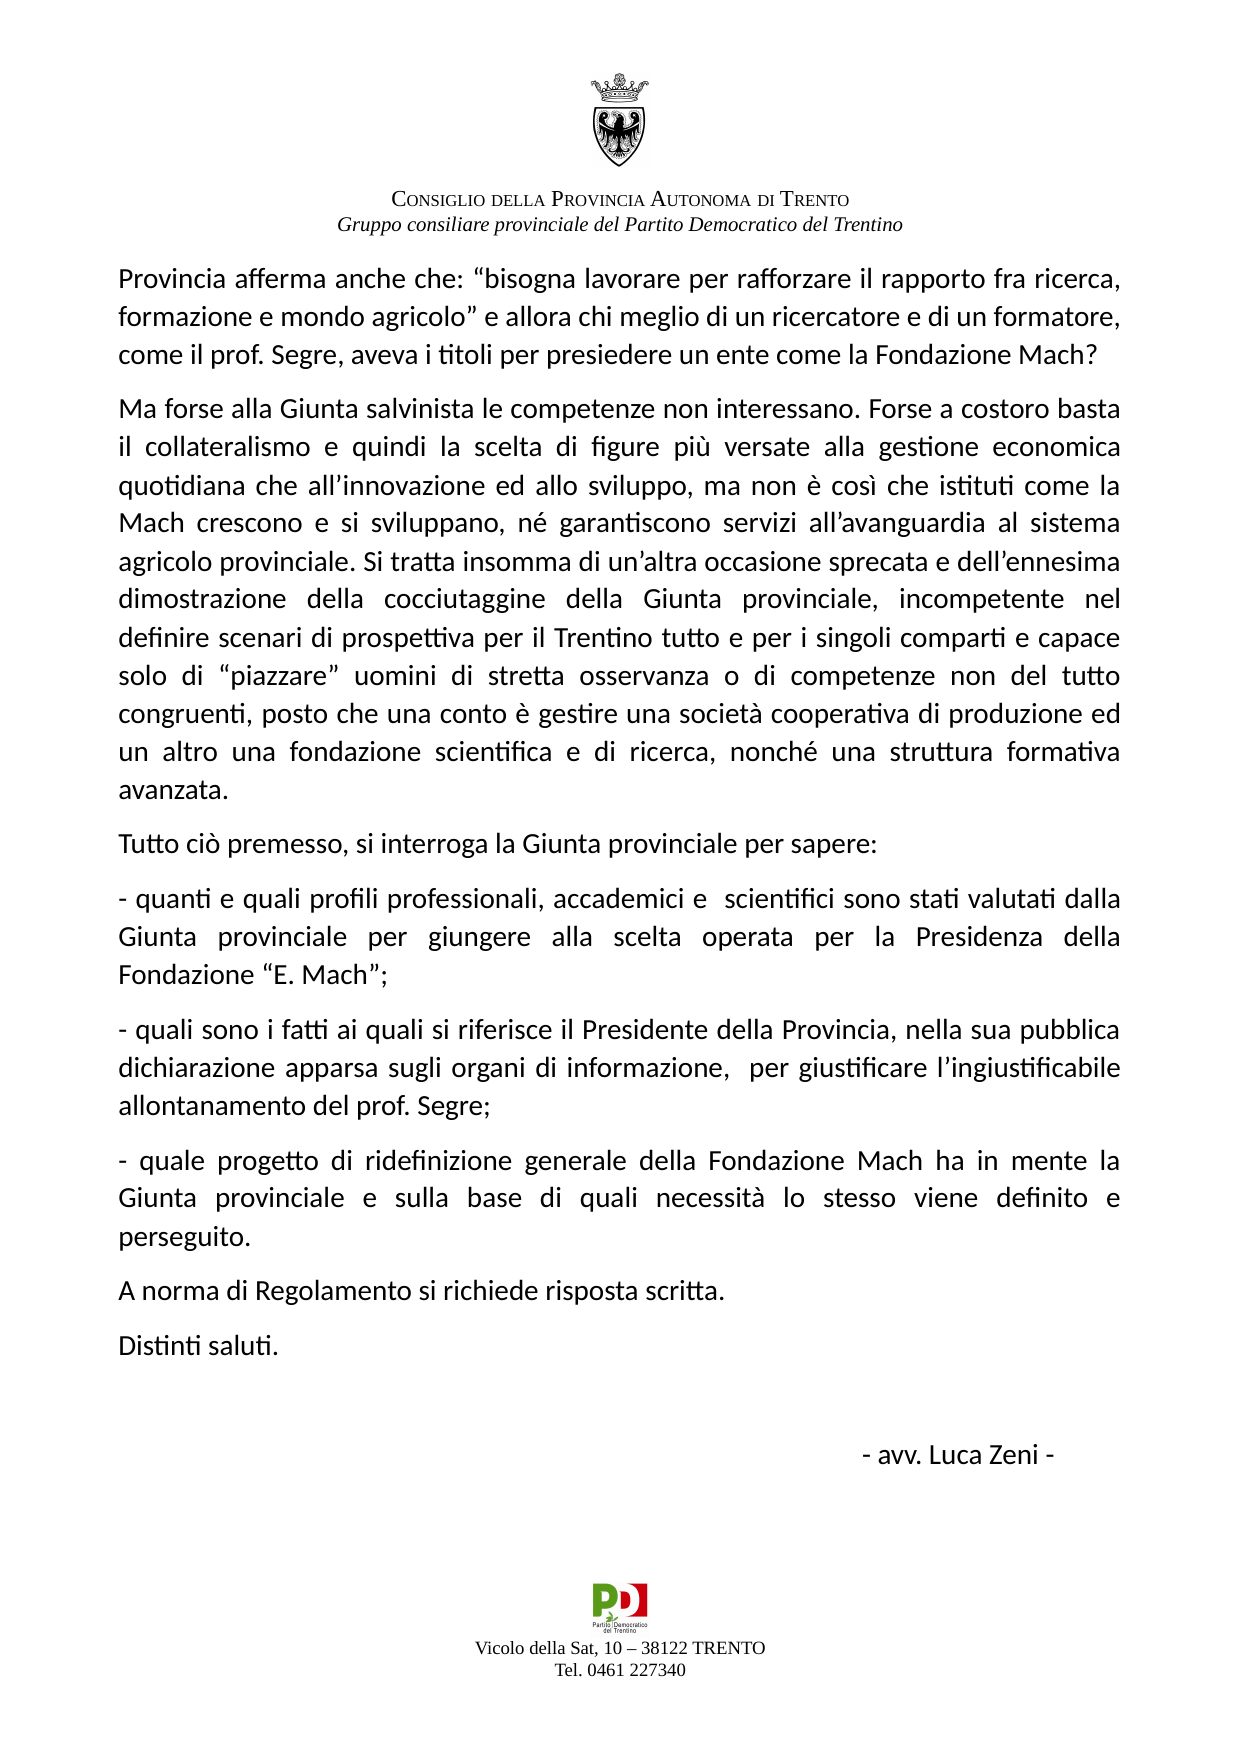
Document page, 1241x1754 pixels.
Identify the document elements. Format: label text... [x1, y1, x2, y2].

text Provincia afferma anche che: “bisogna lavorare per rafforzare il rapporto fra ricerca, formazione e mondo agricolo” e allora chi meglio di un ricercatore e di un formatore, come il prof. Segre, aveva i titoli per presiedere un ente come la Fondazione Mach? [118, 260, 1122, 371]
text Ma forse alla Giunta salvinista le competenze non interessano. Forse a costoro basta il collateralismo e quindi la scelta di figure più versate alla gestione economica quotidiana che all’innovazione ed allo sviluppo, ma non è così che istituti come la Mach crescono e si sviluppano, né garantiscono servizi all’avanguardia al sistema agricolo provinciale. Si tratta insomma di un’altra occasione sprecata e dell’ennesima dimostrazione della cocciutaggine della Giunta provinciale, incompetente nel definire scenari di prospettiva per il Trentino tutto e per i singoli comparti e capace solo di “piazzare” uomini di stretta osservanza o di competenze non del tutto congruenti, posto che una conto è gestire una società cooperativa di produzione ed un altro una fondazione scientifica e di ricerca, nonché una struttura formativa avanzata. [118, 391, 1122, 806]
text - quali sono i fatti ai quali si riferisce il Presidente della Provincia, nella sua pubblica dichiarazione apparsa sugli organi di informazione, per giustificare l’ingiustificabile allontanamento del prof. Segre; [118, 1011, 1122, 1122]
text - avv. Luca Zeni - [118, 1436, 1122, 1472]
text Distinti saluti. [118, 1327, 1122, 1363]
text - quanti e quali profili professionali, accademici e scientifici sono stati valutati dalla Giunta provinciale per giungere alla scelta operata per la Presidenza della Fondazione “E. Mach”; [118, 880, 1122, 992]
text Tutto ciò premesso, si interroga la Giunta provinciale per sapere: [118, 825, 1122, 861]
picture [590, 1581, 650, 1637]
text A norma di Regolamento si richiede risposta scritta. [118, 1272, 1122, 1308]
text - quale progetto di ridefinizione generale della Fondazione Mach ha in mente la Giunta provinciale e sulla base di quali necessità lo stesso viene definito e perseguito. [118, 1142, 1122, 1253]
picture [590, 73, 650, 167]
